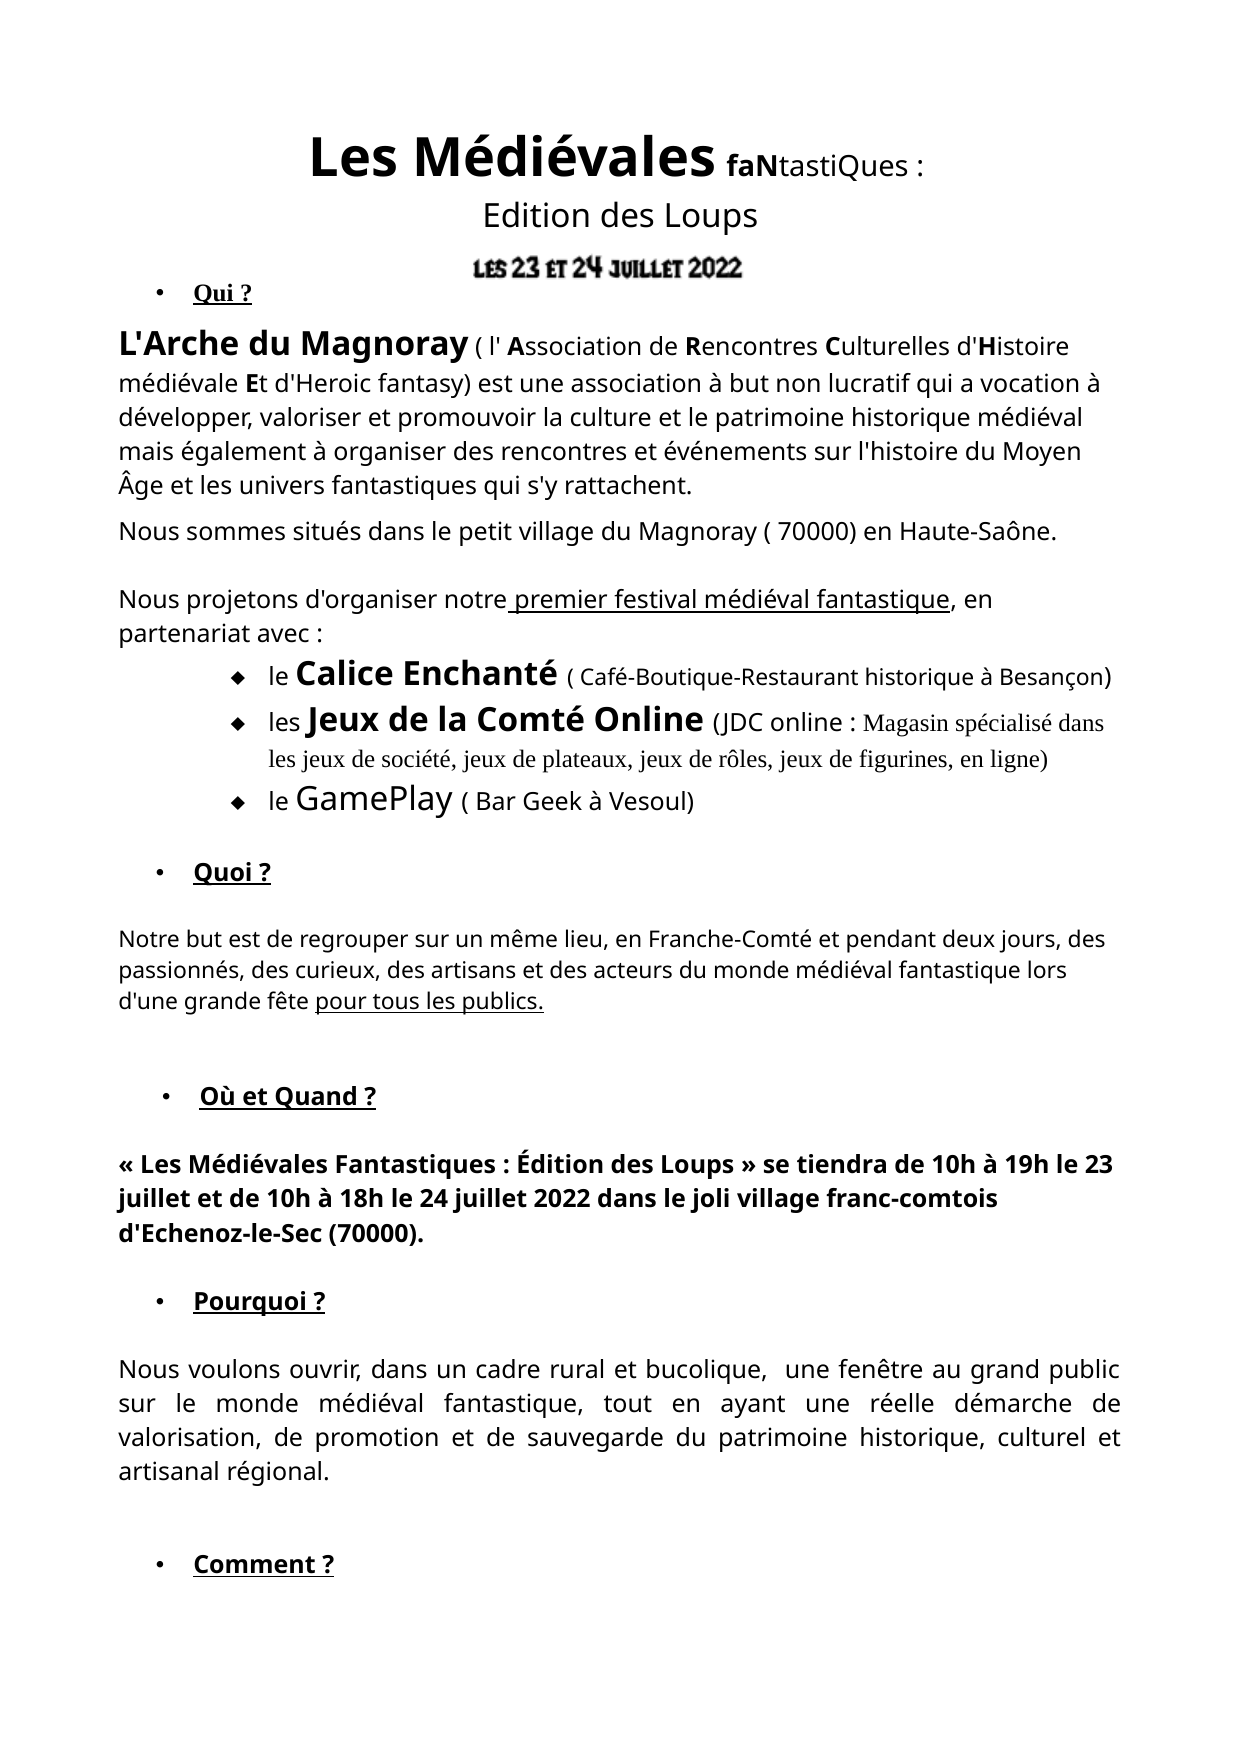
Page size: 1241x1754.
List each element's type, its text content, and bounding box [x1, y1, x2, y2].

text Nous sommes situés dans le petit village du Magnoray ( 70000) en Haute-Saône. [118, 514, 1122, 548]
text Edition des Loups [118, 192, 1122, 237]
list Qui ? [156, 278, 1122, 307]
text Nous projetons d'organiser notre premier festival médiéval fantastique, en partenariat avec : [118, 582, 1122, 650]
text « Les Médiévales Fantastiques : Édition des Loups » se tiendra de 10h à 19h le 23 juillet et de 10h à 18h le 24 juillet 2022 dans le joli village franc-comtois d'Echenoz-le-Sec (70000). [118, 1147, 1122, 1249]
list les Jeux de la Comté Online (JDC online : Magasin spécialisé dans les jeux de société, jeux de plateaux, jeux de rôles, jeux de figurines, en ligne) [231, 696, 1122, 775]
list le GamePlay ( Bar Geek à Vesoul) [231, 775, 1122, 821]
list le Calice Enchanté ( Café-Boutique-Restaurant historique à Besançon) [231, 650, 1122, 696]
text Les Médiévales faNtastiQues : [118, 118, 1122, 192]
list Pourquoi ? [156, 1283, 1122, 1317]
list Où et Quand ? [162, 1079, 1122, 1113]
list Quoi ? [156, 854, 1122, 889]
text Nous voulons ouvrir, dans un cadre rural et bucolique, une fenêtre au grand public sur le monde médiéval fantastique, tout en ayant une réelle démarche de valorisation, de promotion et de sauvegarde du patrimoine historique, culturel et artisanal régional. [118, 1351, 1122, 1488]
list Comment ? [156, 1547, 1122, 1581]
picture [462, 235, 756, 297]
text Notre but est de regrouper sur un même lieu, en Franche-Comté et pendant deux jours, des passionnés, des curieux, des artisans et des acteurs du monde médiéval fantastique lors d'une grande fête pour tous les publics. [118, 923, 1122, 1016]
text L'Arche du Magnoray ( l' Association de Rencontres Culturelles d'Histoire médiévale Et d'Heroic fantasy) est une association à but non lucratif qui a vocation à développer, valoriser et promouvoir la culture et le patrimoine historique médiéval mais également à organiser des rencontres et événements sur l'histoire du Moyen Âge et les univers fantastiques qui s'y rattachent. [118, 320, 1122, 501]
